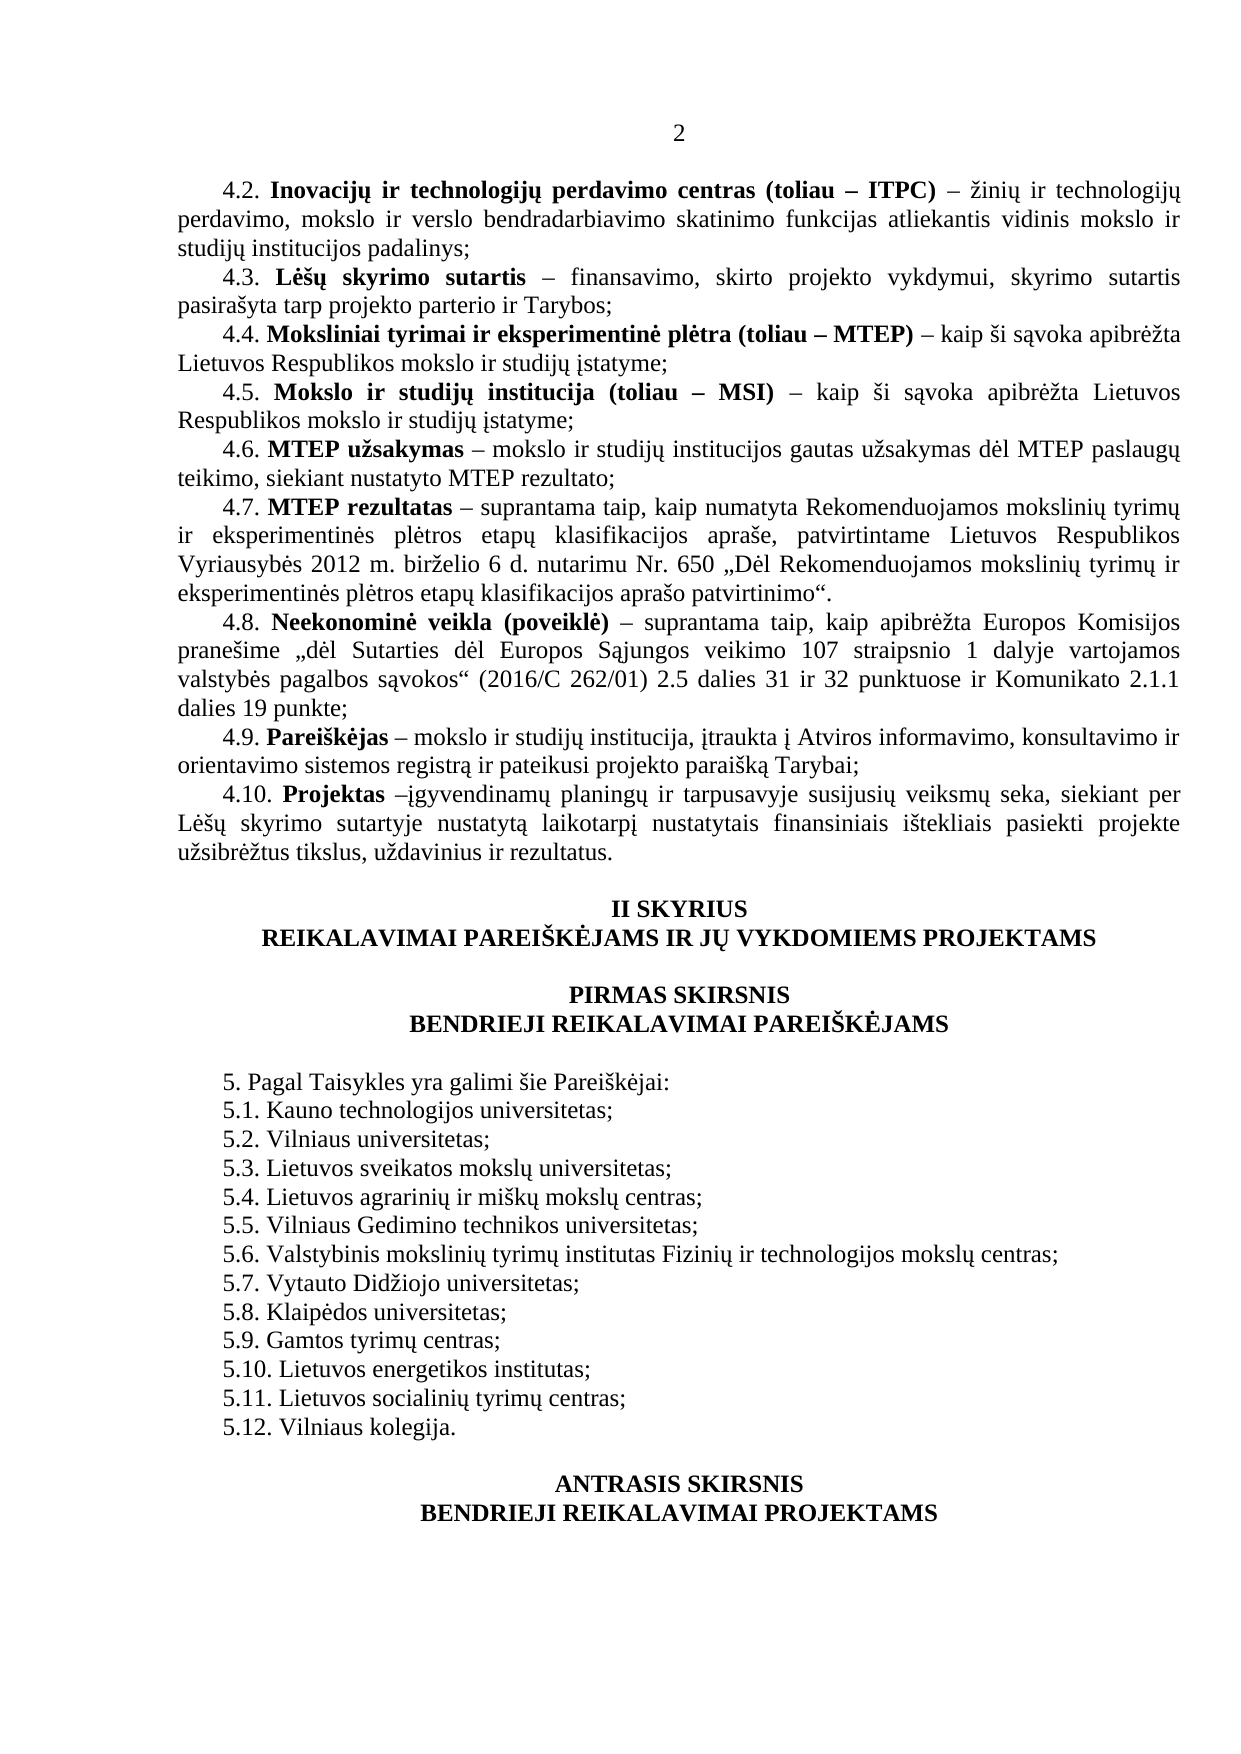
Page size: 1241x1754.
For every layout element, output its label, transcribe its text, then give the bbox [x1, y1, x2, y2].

text 5.11. Lietuvos socialinių tyrimų centras; [177, 1383, 1181, 1412]
text 4.8. Neekonominė veikla (poveiklė) – suprantama taip, kaip apibrėžta Europos Komisijos pranešime „dėl Sutarties dėl Europos Sąjungos veikimo 107 straipsnio 1 dalyje vartojamos valstybės pagalbos sąvokos“ (2016/C 262/01) 2.5 dalies 31 ir 32 punktuose ir Komunikato 2.1.1 dalies 19 punkte; [177, 607, 1181, 722]
text 4.2. Inovacijų ir technologijų perdavimo centras (toliau – ITPC) – žinių ir technologijų perdavimo, mokslo ir verslo bendradarbiavimo skatinimo funkcijas atliekantis vidinis mokslo ir studijų institucijos padalinys; [177, 176, 1181, 262]
text 5.2. Vilniaus universitetas; [177, 1124, 1181, 1153]
text 4.5. Mokslo ir studijų institucija (toliau – MSI) – kaip ši sąvoka apibrėžta Lietuvos Respublikos mokslo ir studijų įstatyme; [177, 377, 1181, 434]
text 4.7. MTEP rezultatas – suprantama taip, kaip numatyta Rekomenduojamos mokslinių tyrimų ir eksperimentinės plėtros etapų klasifikacijos apraše, patvirtintame Lietuvos Respublikos Vyriausybės 2012 m. birželio 6 d. nutarimu Nr. 650 „Dėl Rekomenduojamos mokslinių tyrimų ir eksperimentinės plėtros etapų klasifikacijos aprašo patvirtinimo“. [177, 492, 1181, 607]
text BENDRIEJI REIKALAVIMAI PAREIŠKĖJAMS [177, 1009, 1181, 1038]
text 5.10. Lietuvos energetikos institutas; [177, 1354, 1181, 1383]
text 5.8. Klaipėdos universitetas; [177, 1297, 1181, 1326]
text 5.6. Valstybinis mokslinių tyrimų institutas Fizinių ir technologijos mokslų centras; [177, 1239, 1181, 1268]
text 4.4. Moksliniai tyrimai ir eksperimentinė plėtra (toliau – MTEP) – kaip ši sąvoka apibrėžta Lietuvos Respublikos mokslo ir studijų įstatyme; [177, 319, 1181, 377]
text II SKYRIUS [177, 894, 1181, 923]
text 4.10. Projektas –įgyvendinamų planingų ir tarpusavyje susijusių veiksmų seka, siekiant per Lėšų skyrimo sutartyje nustatytą laikotarpį nustatytais finansiniais ištekliais pasiekti projekte užsibrėžtus tikslus, uždavinius ir rezultatus. [177, 779, 1181, 866]
text 5.7. Vytauto Didžiojo universitetas; [177, 1268, 1181, 1297]
text 4.6. MTEP užsakymas – mokslo ir studijų institucijos gautas užsakymas dėl MTEP paslaugų teikimo, siekiant nustatyto MTEP rezultato; [177, 434, 1181, 492]
text 4.3. Lėšų skyrimo sutartis – finansavimo, skirto projekto vykdymui, skyrimo sutartis pasirašyta tarp projekto parterio ir Tarybos; [177, 262, 1181, 319]
text 4.9. Pareiškėjas – mokslo ir studijų institucija, įtraukta į Atviros informavimo, konsultavimo ir orientavimo sistemos registrą ir pateikusi projekto paraišką Tarybai; [177, 722, 1181, 779]
text 5. Pagal Taisykles yra galimi šie Pareiškėjai: [177, 1067, 1181, 1096]
text REIKALAVIMAI PAREIŠKĖJAMS IR JŲ VYKDOMIEMS PROJEKTAMS [177, 923, 1181, 952]
text PIRMAS SKIRSNIS [177, 981, 1181, 1009]
text BENDRIEJI REIKALAVIMAI PROJEKTAMS [177, 1498, 1181, 1527]
text 5.1. Kauno technologijos universitetas; [177, 1096, 1181, 1124]
text 5.4. Lietuvos agrarinių ir miškų mokslų centras; [177, 1182, 1181, 1211]
text ANTRASIS SKIRSNIS [177, 1469, 1181, 1498]
text 5.3. Lietuvos sveikatos mokslų universitetas; [177, 1153, 1181, 1182]
text 5.5. Vilniaus Gedimino technikos universitetas; [177, 1211, 1181, 1239]
text 5.12. Vilniaus kolegija. [177, 1412, 1181, 1441]
text 5.9. Gamtos tyrimų centras; [177, 1326, 1181, 1354]
